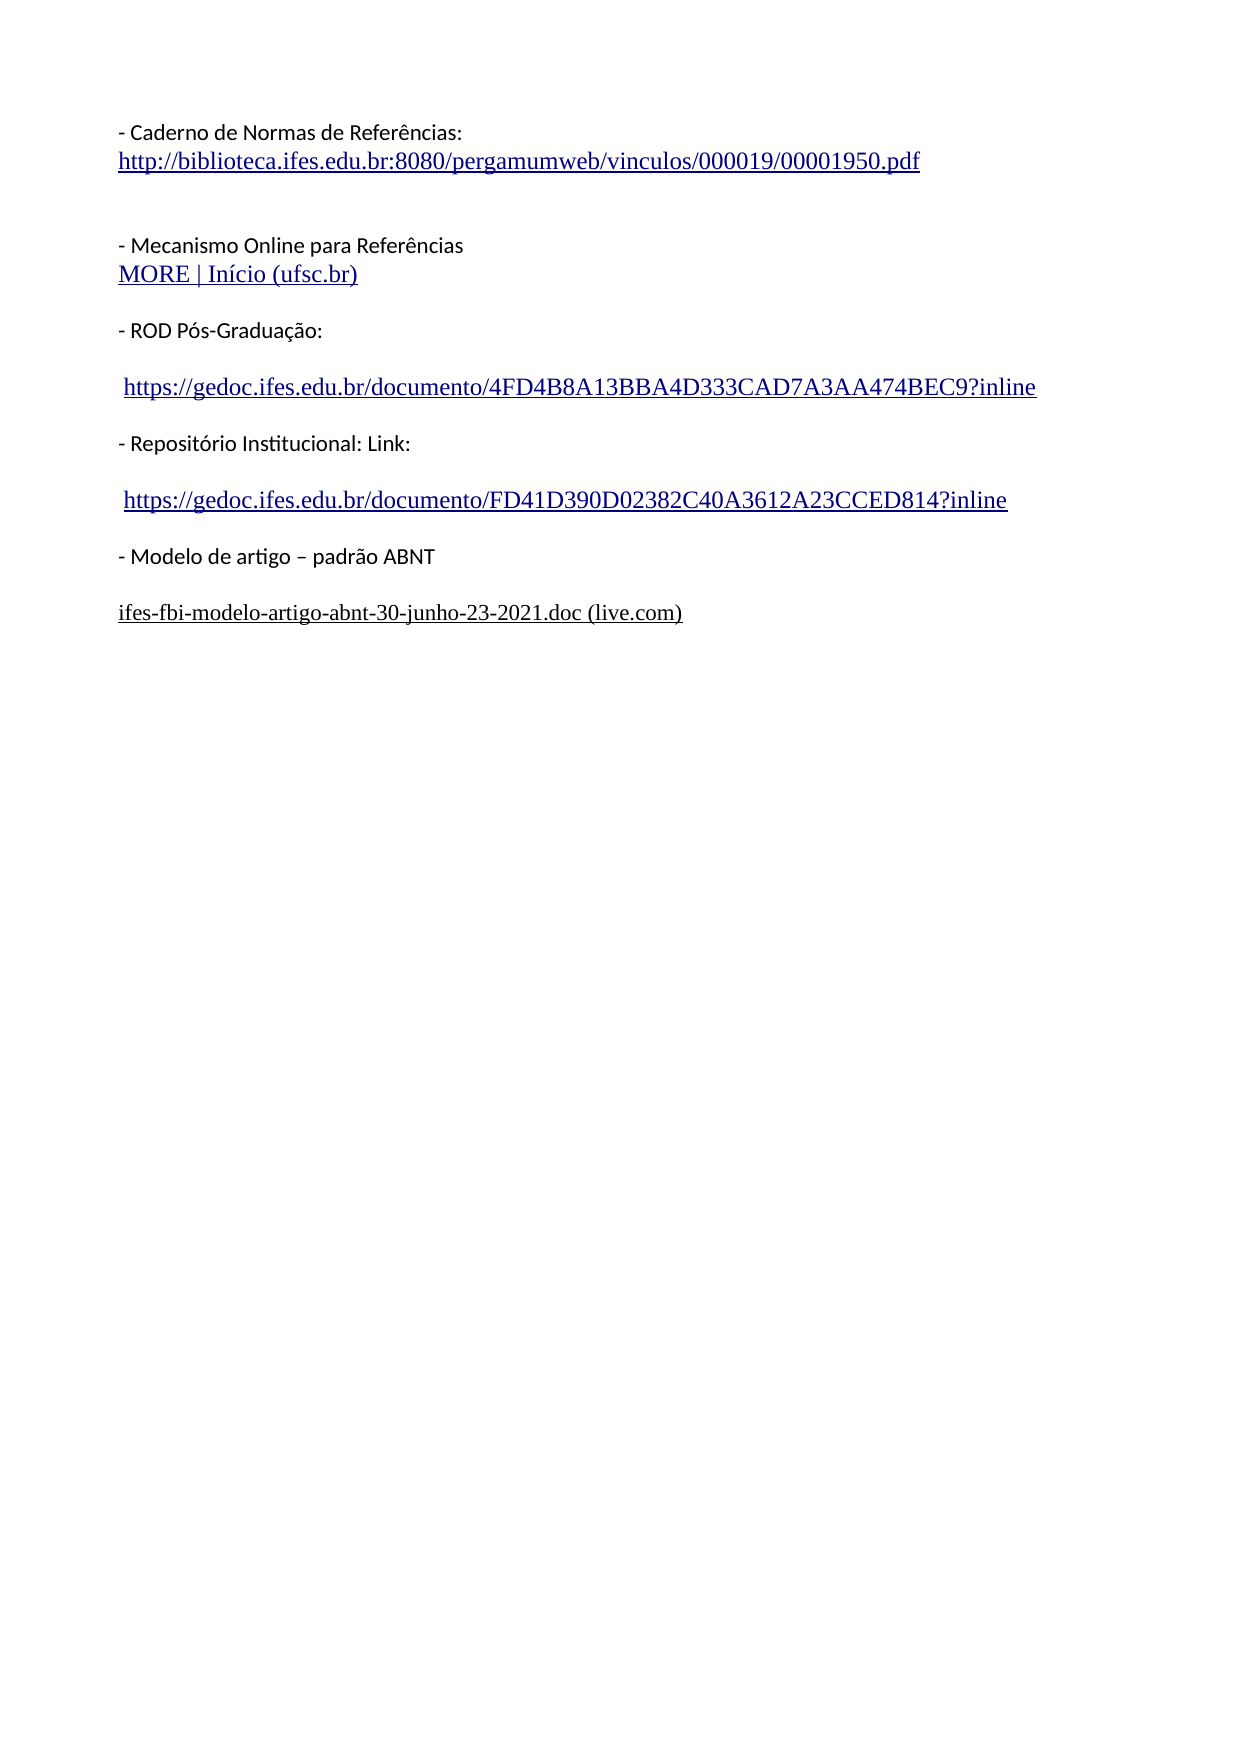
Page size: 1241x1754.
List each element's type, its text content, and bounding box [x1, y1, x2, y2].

text https://gedoc.ifes.edu.br/documento/4FD4B8A13BBA4D333CAD7A3AA474BEC9?inline [118, 372, 1122, 401]
text - Repositório Institucional: Link: [118, 429, 1122, 457]
text - Modelo de artigo – padrão ABNT [118, 542, 1122, 570]
text ifes-fbi-modelo-artigo-abnt-30-junho-23-2021.doc (live.com) [118, 598, 1122, 626]
text MORE | Início (ufsc.br) [118, 259, 1122, 288]
text - Caderno de Normas de Referências: http://biblioteca.ifes.edu.br:8080/pergamumweb/vinculos/000019/00001950.pdf [118, 118, 1122, 175]
text - ROD Pós-Graduação: [118, 316, 1122, 344]
text https://gedoc.ifes.edu.br/documento/FD41D390D02382C40A3612A23CCED814?inline [118, 485, 1122, 514]
text - Mecanismo Online para Referências [118, 231, 1122, 259]
